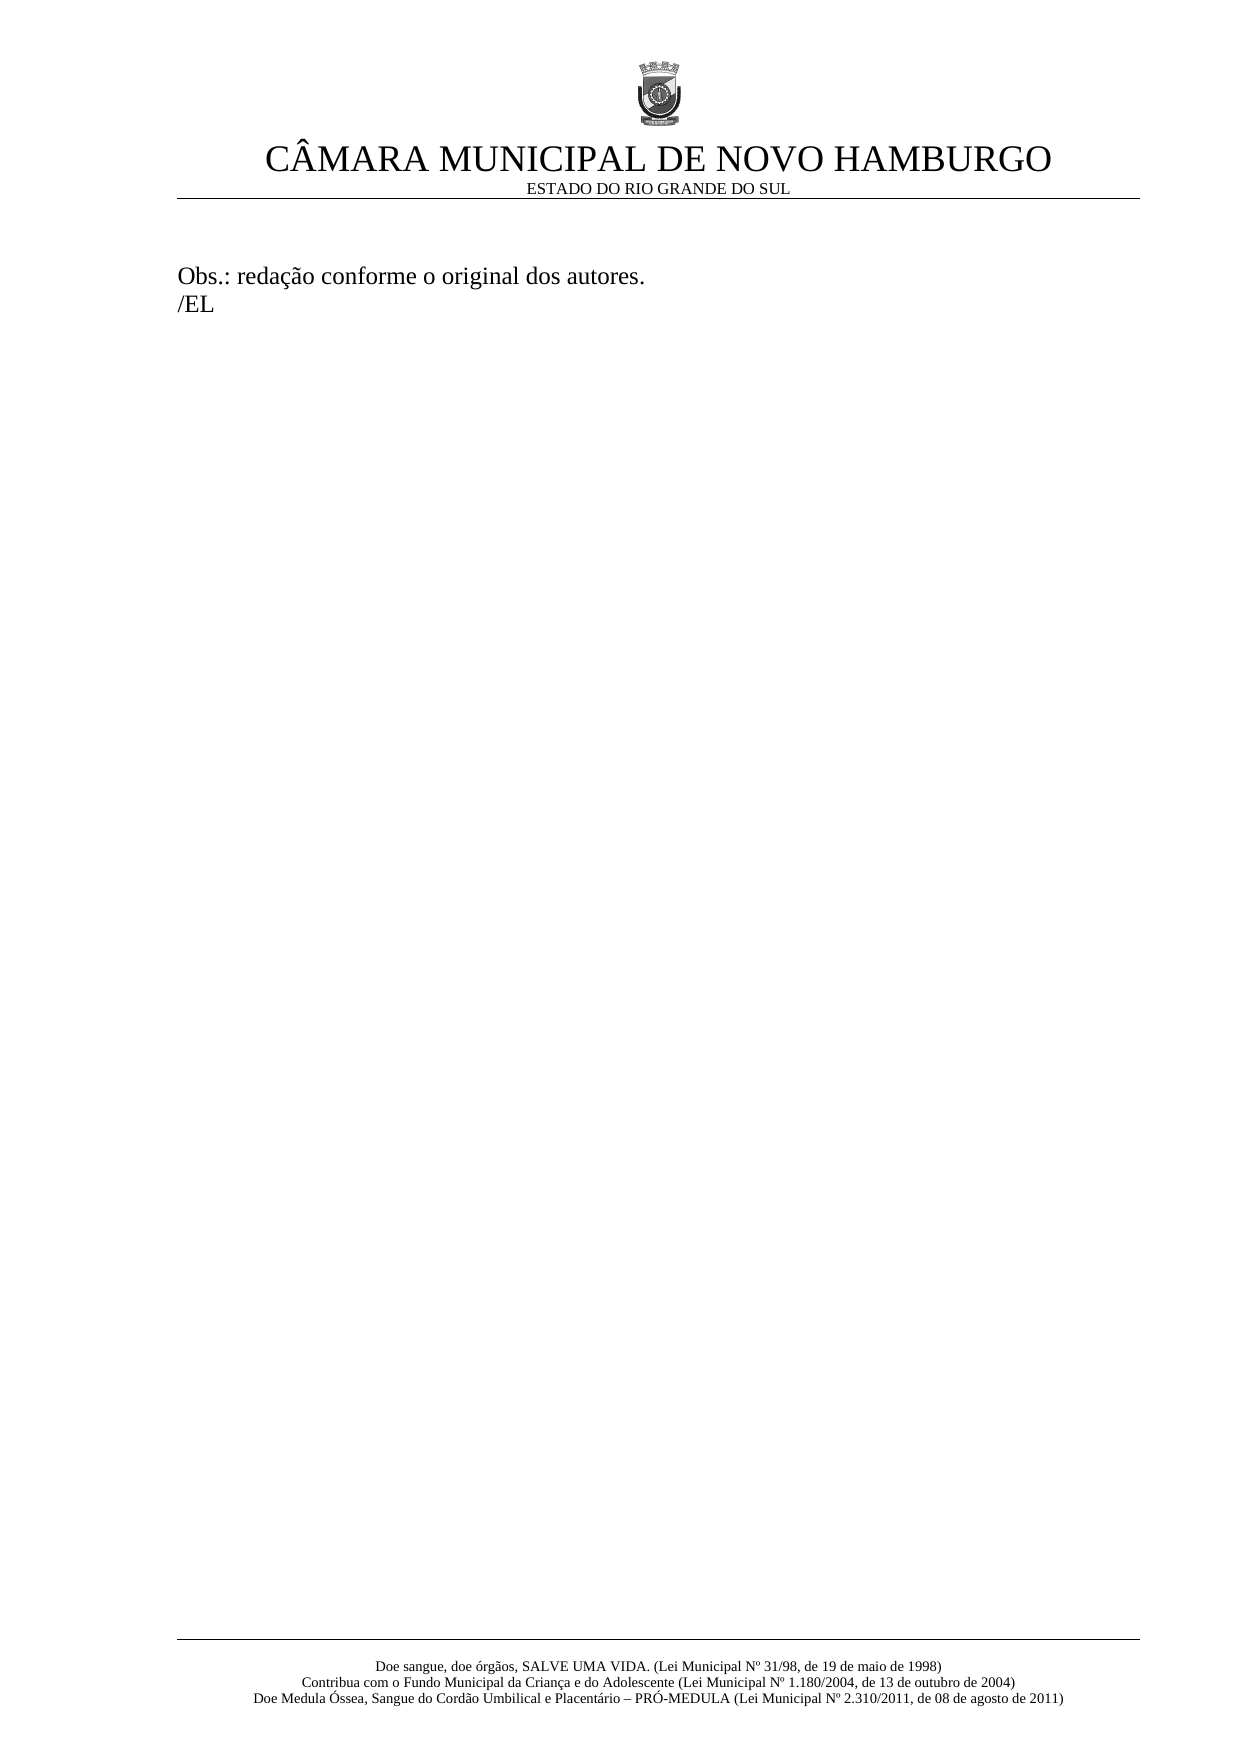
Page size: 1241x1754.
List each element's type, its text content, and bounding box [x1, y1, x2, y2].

text Obs.: redação conforme o original dos autores. [177, 262, 1140, 290]
text /EL [177, 290, 1140, 317]
